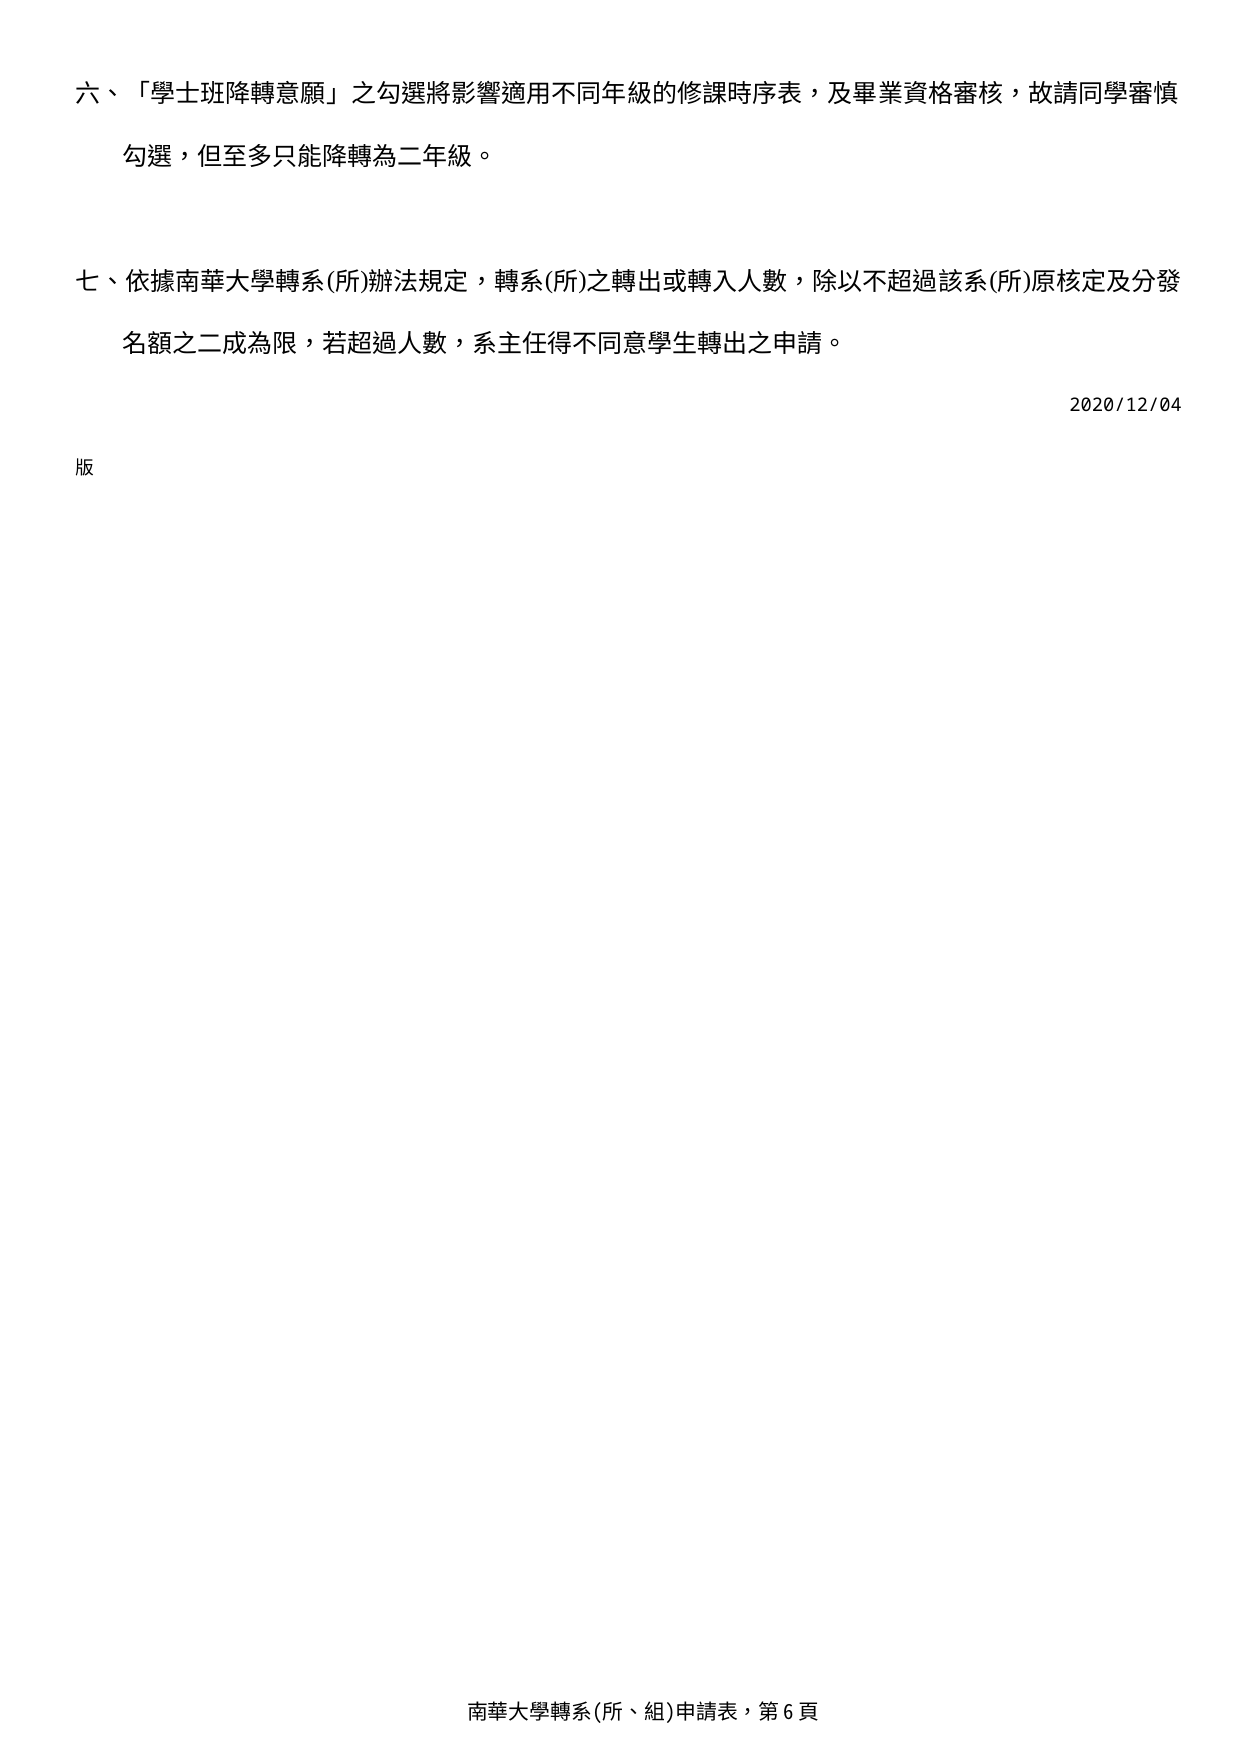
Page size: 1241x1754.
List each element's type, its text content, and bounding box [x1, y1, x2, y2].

text 七、依據南華大學轉系(所)辦法規定，轉系(所)之轉出或轉入人數，除以不超過該系(所)原核定及分發名額之二成為限，若超過人數，系主任得不同意學生轉出之申請。 [75, 237, 1182, 362]
text 2020/12/04版 [75, 362, 1183, 487]
text 六、「學士班降轉意願」之勾選將影響適用不同年級的修課時序表，及畢業資格審核，故請同學審慎勾選，但至多只能降轉為二年級。 [75, 50, 1182, 175]
